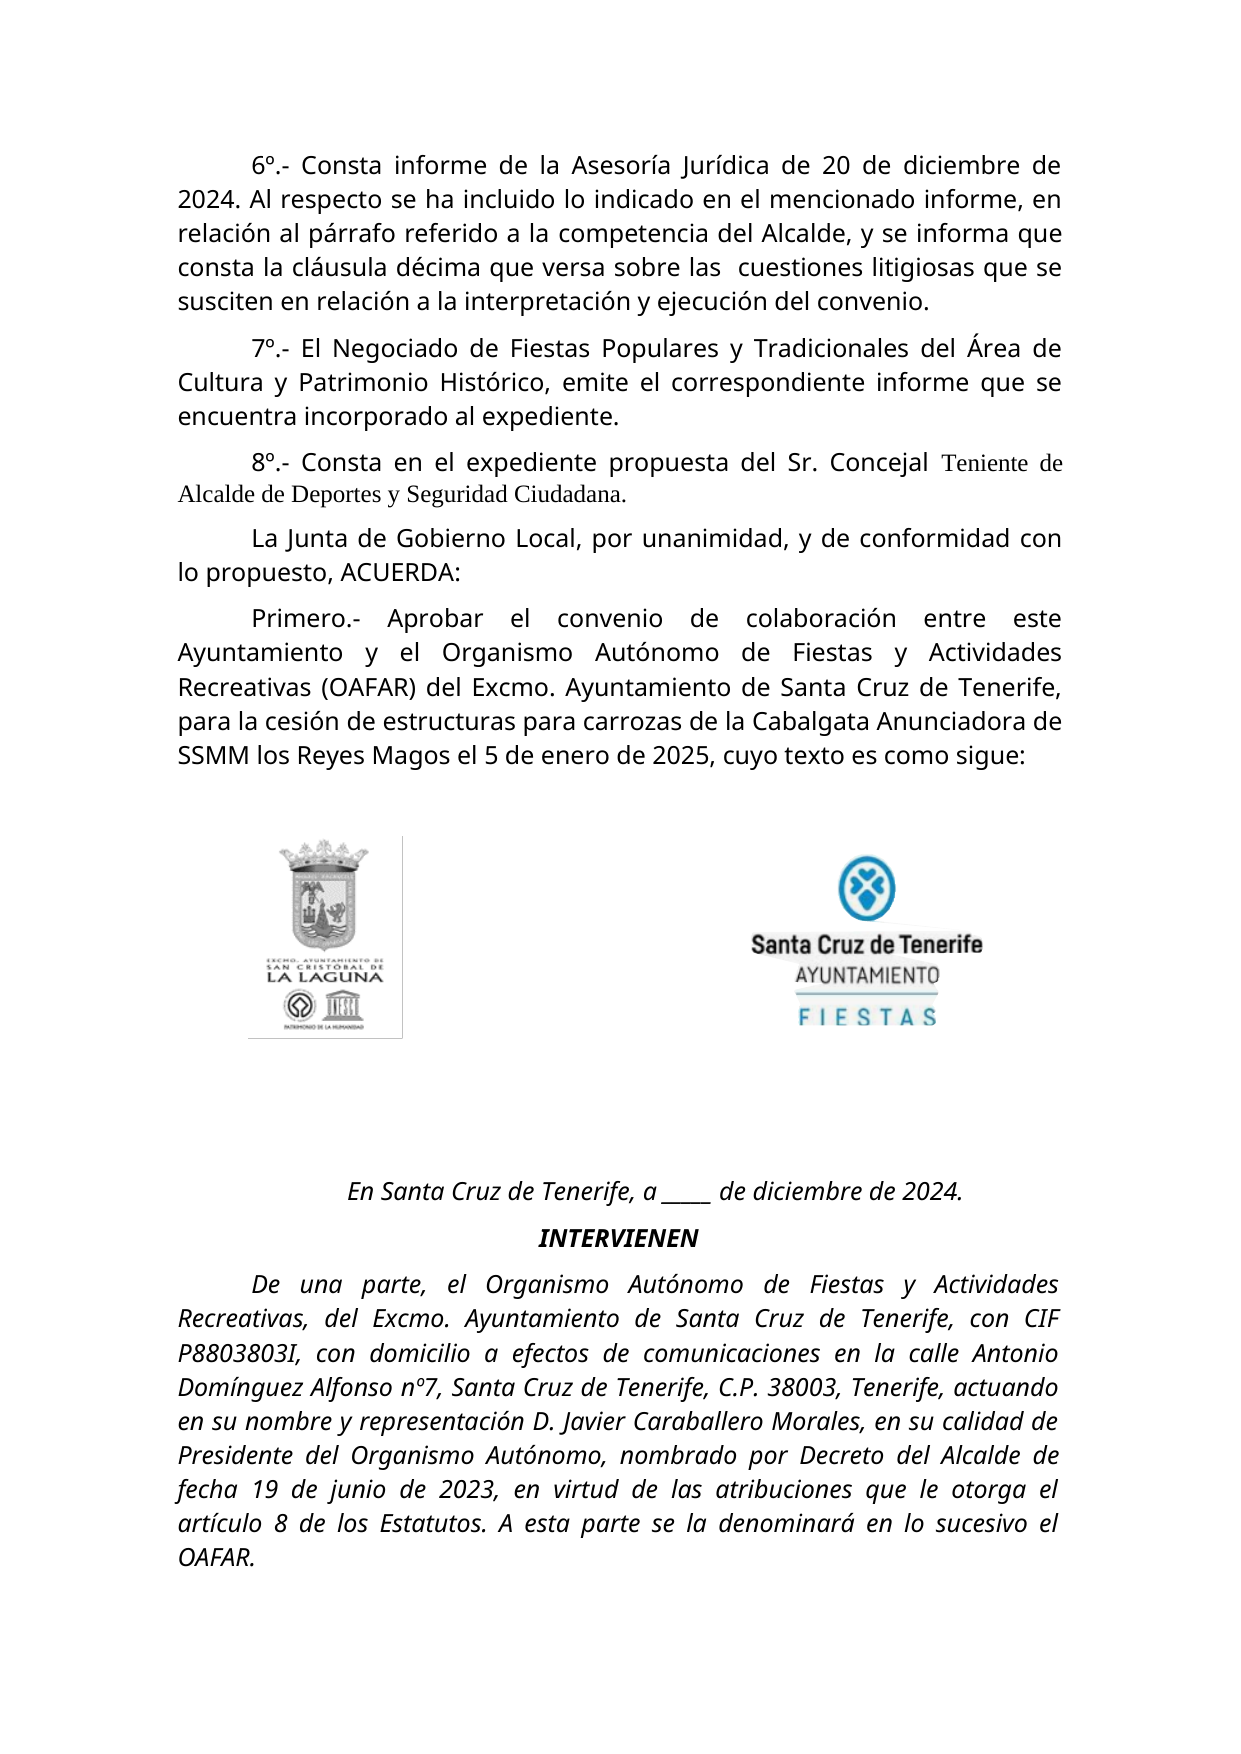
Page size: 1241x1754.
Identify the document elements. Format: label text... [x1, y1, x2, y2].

text La Junta de Gobierno Local, por unanimidad, y de conformidad con lo propuesto, ACUERDA: [177, 520, 1063, 588]
text 6º.- Consta informe de la Asesoría Jurídica de 20 de diciembre de 2024. Al respecto se ha incluido lo indicado en el mencionado informe, en relación al párrafo referido a la competencia del Alcalde, y se informa que consta la cláusula décima que versa sobre las cuestiones litigiosas que se susciten en relación a la interpretación y ejecución del convenio. [177, 148, 1063, 318]
text En Santa Cruz de Tenerife, a _____ de diciembre de 2024. [177, 1174, 1063, 1208]
text De una parte, el Organismo Autónomo de Fiestas y Actividades Recreativas, del Excmo. Ayuntamiento de Santa Cruz de Tenerife, con CIF P8803803I, con domicilio a efectos de comunicaciones en la calle Antonio Domínguez Alfonso nº7, Santa Cruz de Tenerife, C.P. 38003, Tenerife, actuando en su nombre y representación D. Javier Caraballero Morales, en su calidad de Presidente del Organismo Autónomo, nombrado por Decreto del Alcalde de fecha 19 de junio de 2023, en virtud de las atribuciones que le otorga el artículo 8 de los Estatutos. A esta parte se la denominará en lo sucesivo el OAFAR. [177, 1267, 1063, 1574]
text INTERVIENEN [177, 1221, 1063, 1254]
text 7º.- El Negociado de Fiestas Populares y Tradicionales del Área de Cultura y Patrimonio Histórico, emite el correspondiente informe que se encuentra incorporado al expediente. [177, 330, 1063, 433]
text Primero.- Aprobar el convenio de colaboración entre este Ayuntamiento y el Organismo Autónomo de Fiestas y Actividades Recreativas (OAFAR) del Excmo. Ayuntamiento de Santa Cruz de Tenerife, para la cesión de estructuras para carrozas de la Cabalgata Anunciadora de SSMM los Reyes Magos el 5 de enero de 2025, cuyo texto es como sigue: [177, 601, 1063, 771]
text 8º.- Consta en el expediente propuesta del Sr. Concejal Teniente de Alcalde de Deportes y Seguridad Ciudadana. [177, 445, 1063, 508]
